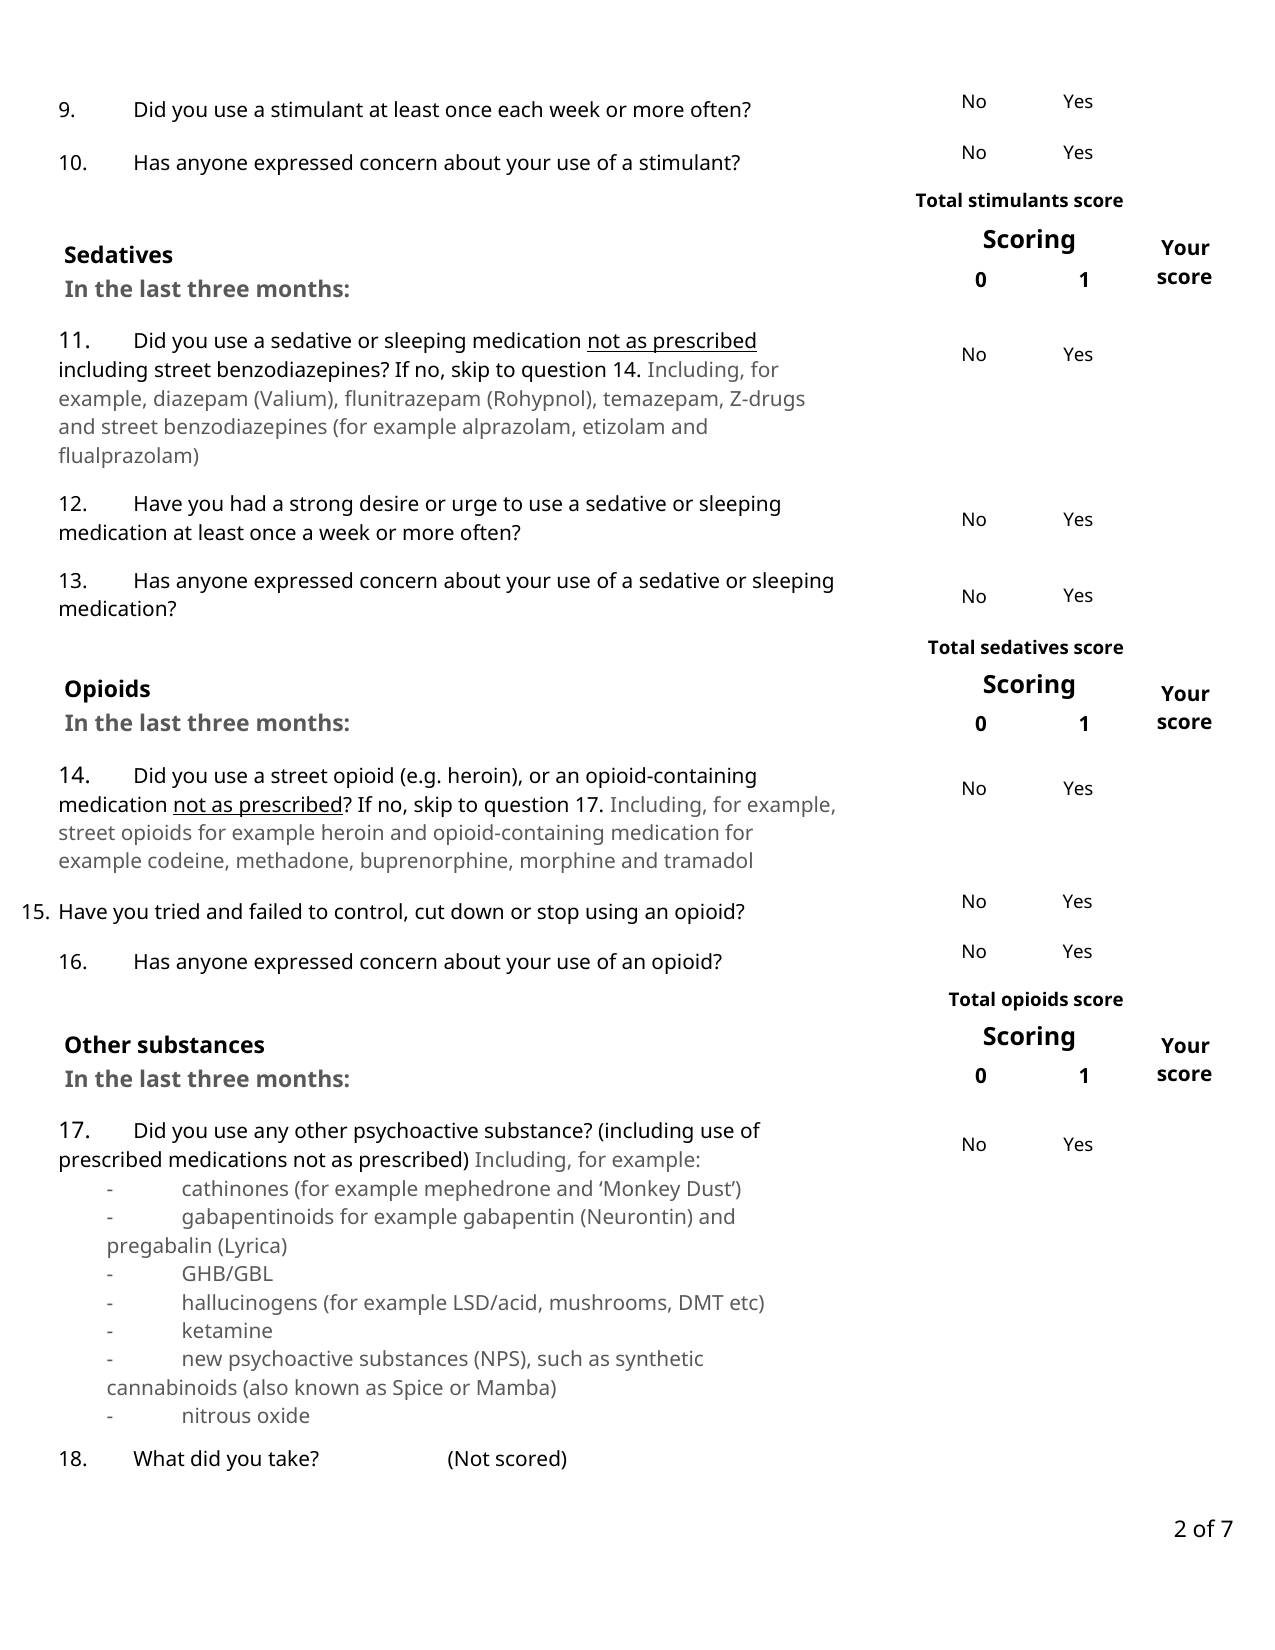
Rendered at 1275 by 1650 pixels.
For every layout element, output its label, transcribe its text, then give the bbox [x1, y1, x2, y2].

table_cell [1136, 176, 1242, 213]
table_cell Scoring [929, 1012, 1136, 1053]
table_cell No [929, 546, 1033, 623]
table_cell Sedatives In the last three months: [58, 215, 929, 304]
table_cell Have you had a strong desire or urge to use a sedative or sleeping medication at least once a week or more often? [58, 469, 929, 546]
table_cell 1 [1033, 701, 1136, 739]
table_cell Scoring [929, 660, 1136, 701]
table_cell [1136, 739, 1242, 875]
table_cell [1136, 469, 1242, 546]
table_cell Your score [1136, 1012, 1242, 1094]
table_cell Yes [1033, 546, 1136, 623]
table_cell Yes [1033, 128, 1136, 176]
table_cell Yes [1033, 739, 1136, 875]
table_cell Has anyone expressed concern about your use of a sedative or sleeping medication? [58, 546, 929, 623]
table_cell [1136, 305, 1242, 469]
table_cell No [929, 469, 1033, 546]
table_cell Yes [1033, 75, 1136, 128]
table_cell Opioids In the last three months: [58, 660, 929, 739]
table_cell No [929, 877, 1033, 925]
table_cell 0 [929, 256, 1033, 304]
table_cell Total sedatives score [58, 624, 1136, 660]
table_cell [1136, 877, 1242, 925]
table_cell No [929, 928, 1033, 976]
table_cell [1136, 546, 1242, 623]
table_cell Has anyone expressed concern about your use of a stimulant? [58, 128, 929, 176]
table_cell [1136, 624, 1242, 660]
table_cell Did you use a stimulant at least once each week or more often? [58, 75, 929, 128]
table_cell No [929, 75, 1033, 128]
table_cell 0 [929, 1054, 1033, 1094]
table_cell Total stimulants score [58, 176, 1136, 213]
table_cell Has anyone expressed concern about your use of an opioid? [58, 928, 929, 976]
table_cell Yes [1033, 1095, 1136, 1430]
table_cell Did you use any other psychoactive substance? (including use of prescribed medications not as prescribed) Including, for example: - cathinones (for example mephedrone and ‘Monkey Dust’) - gabapentinoids for example gabapentin (Neurontin) and pregabalin (Lyrica) - GHB/GBL - hallucinogens (for example LSD/acid, mushrooms, DMT etc) - ketamine - new psychoactive substances (NPS), such as synthetic cannabinoids (also known as Spice or Mamba) - nitrous oxide [58, 1095, 929, 1430]
table_cell Yes [1033, 928, 1136, 976]
table_cell Scoring [929, 215, 1136, 256]
table_cell [1136, 128, 1242, 176]
table_cell [1136, 976, 1242, 1012]
table_cell 0 [929, 701, 1033, 739]
table_cell No [929, 305, 1033, 469]
table_cell No [929, 128, 1033, 176]
table_cell 1 [1033, 256, 1136, 304]
table_cell [1136, 75, 1242, 128]
table_cell [1136, 928, 1242, 976]
table_cell Yes [1033, 877, 1136, 925]
table_cell Total opioids score [58, 976, 1136, 1012]
table_cell [1136, 1095, 1242, 1430]
table_cell Have you tried and failed to control, cut down or stop using an opioid? [58, 877, 929, 925]
table_cell (Not scored) [442, 1430, 1242, 1483]
table_cell No [929, 1095, 1033, 1430]
table_cell Your score [1136, 660, 1242, 739]
table_cell Other substances In the last three months: [58, 1012, 929, 1094]
table_cell Yes [1033, 305, 1136, 469]
table_cell Did you use a street opioid (e.g. heroin), or an opioid-containing medication not as prescribed? If no, skip to question 17. Including, for example, street opioids for example heroin and opioid-containing medication for example codeine, methadone, buprenorphine, morphine and tramadol [58, 739, 929, 875]
table_cell 1 [1033, 1054, 1136, 1094]
table_cell No [929, 739, 1033, 875]
table_cell What did you take? [58, 1430, 442, 1483]
table_cell Your score [1136, 215, 1242, 304]
table_cell Did you use a sedative or sleeping medication not as prescribed including street benzodiazepines? If no, skip to question 14. Including, for example, diazepam (Valium), flunitrazepam (Rohypnol), temazepam, Z-drugs and street benzodiazepines (for example alprazolam, etizolam and flualprazolam) [58, 305, 929, 469]
table_cell Yes [1033, 469, 1136, 546]
